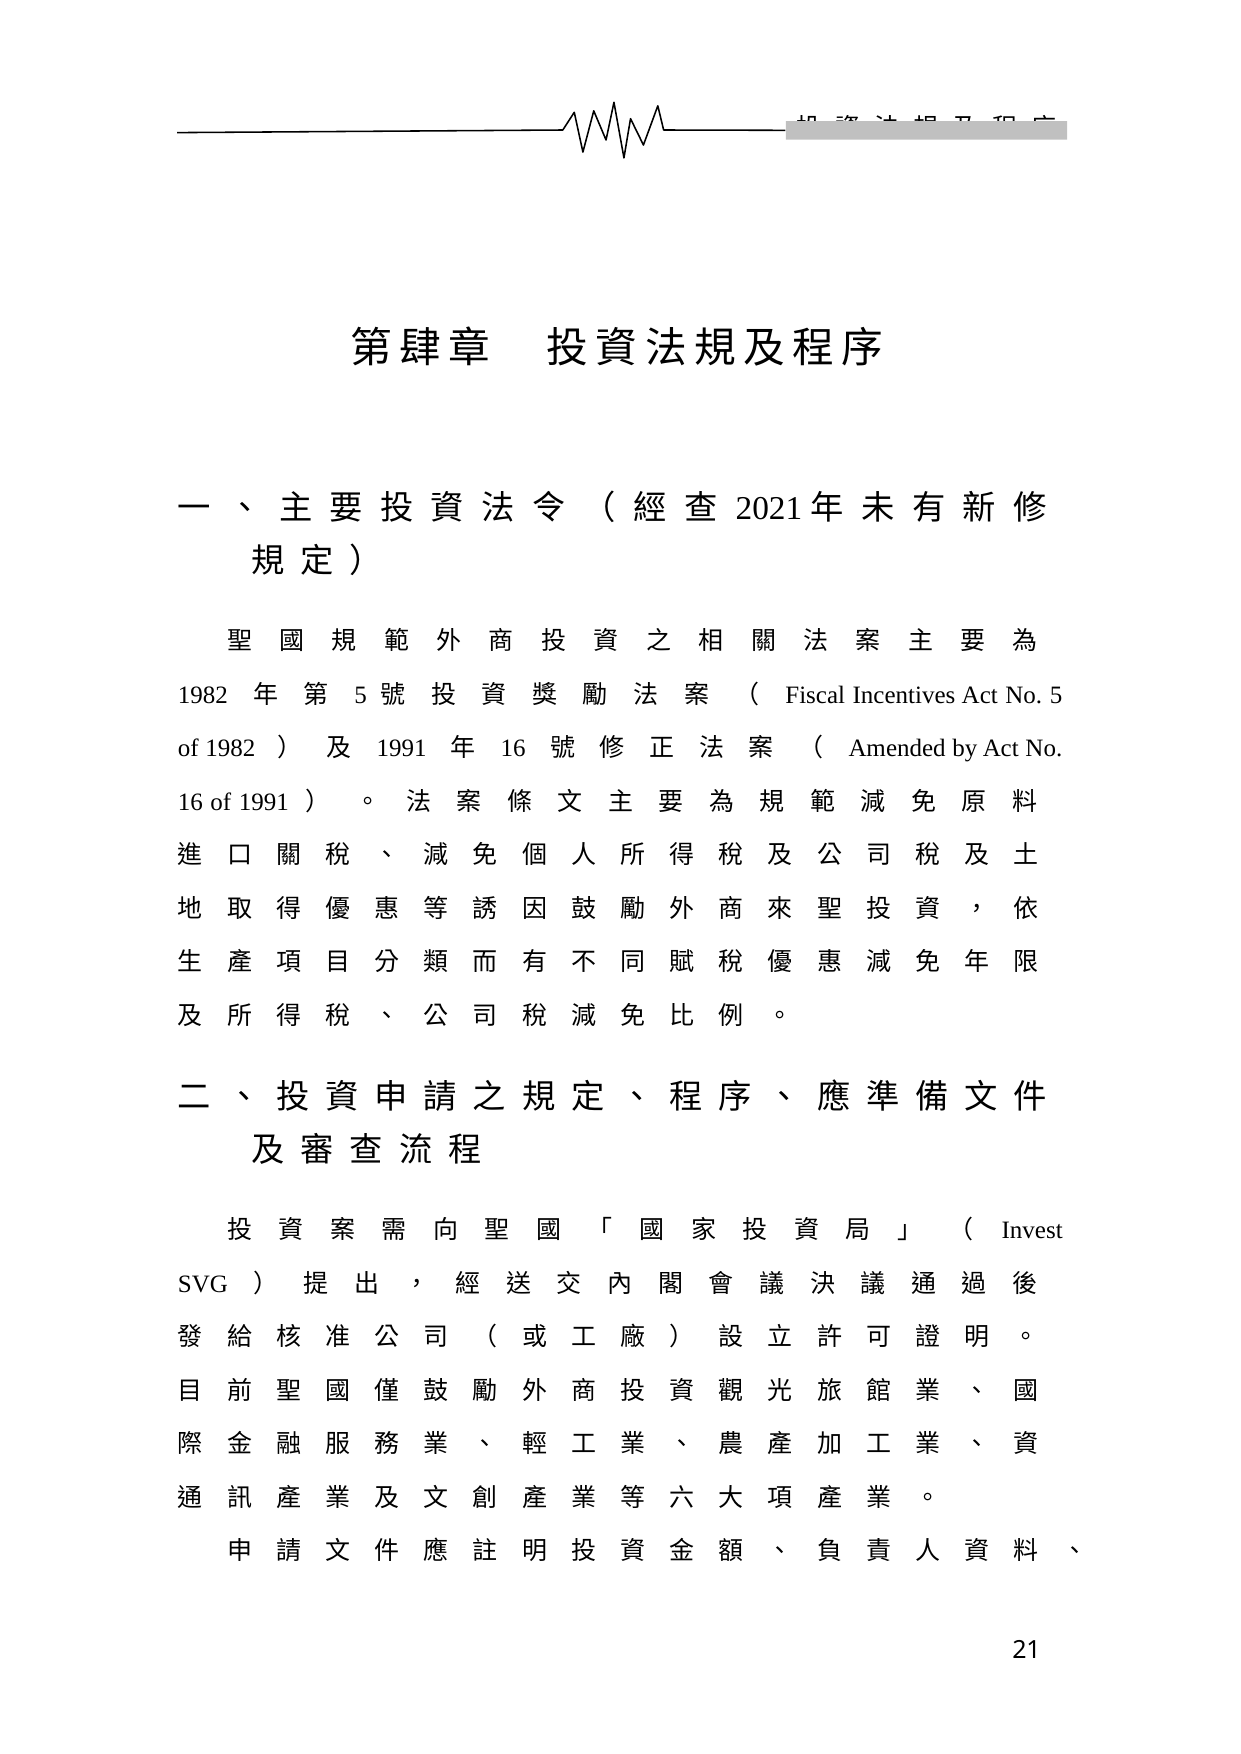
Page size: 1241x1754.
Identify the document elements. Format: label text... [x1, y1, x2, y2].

text 投資案需向聖國「國家投資局」（Invest SVG）提出，經送交內閣會議決議通過後發給核准公司（或工廠）設立許可證明。目前聖國僅鼓勵外商投資觀光旅館業、國際金融服務業、輕工業、農產加工業、資通訊產業及文創產業等六大項產業。 [178, 1201, 1063, 1522]
text 第肆章 投資法規及程序 [178, 291, 1063, 398]
text 申請文件應註明投資金額、負責人資料、擬聘僱本地勞工及外籍勞工人數與比例、公司或工廠所在地點、工廠興建動工日期（不得晚於投資許可證明核准後的12個月）、預計產品生產日期（不得晚於工廠動工興建日期的18個月）、核准生產商品等相關資訊。程序表如下： [178, 1522, 1063, 1576]
text 聖國規範外商投資之相關法案主要為1982年第5號投資獎勵法案（Fiscal Incentives Act No. 5 of 1982）及1991年16號修正法案（Amended by Act No. 16 of 1991）。法案條文主要為規範減免原料進口關稅、減免個人所得稅及公司稅及土地取得優惠等誘因鼓勵外商來聖投資，依生產項目分類而有不同賦稅優惠減免年限及所得稅、公司稅減免比例。 [178, 612, 1063, 1040]
text 二、投資申請之規定、程序、應準備文件及審查流程 [178, 1067, 1063, 1174]
text 一、主要投資法令（經查2021年未有新修規定） [178, 478, 1063, 585]
